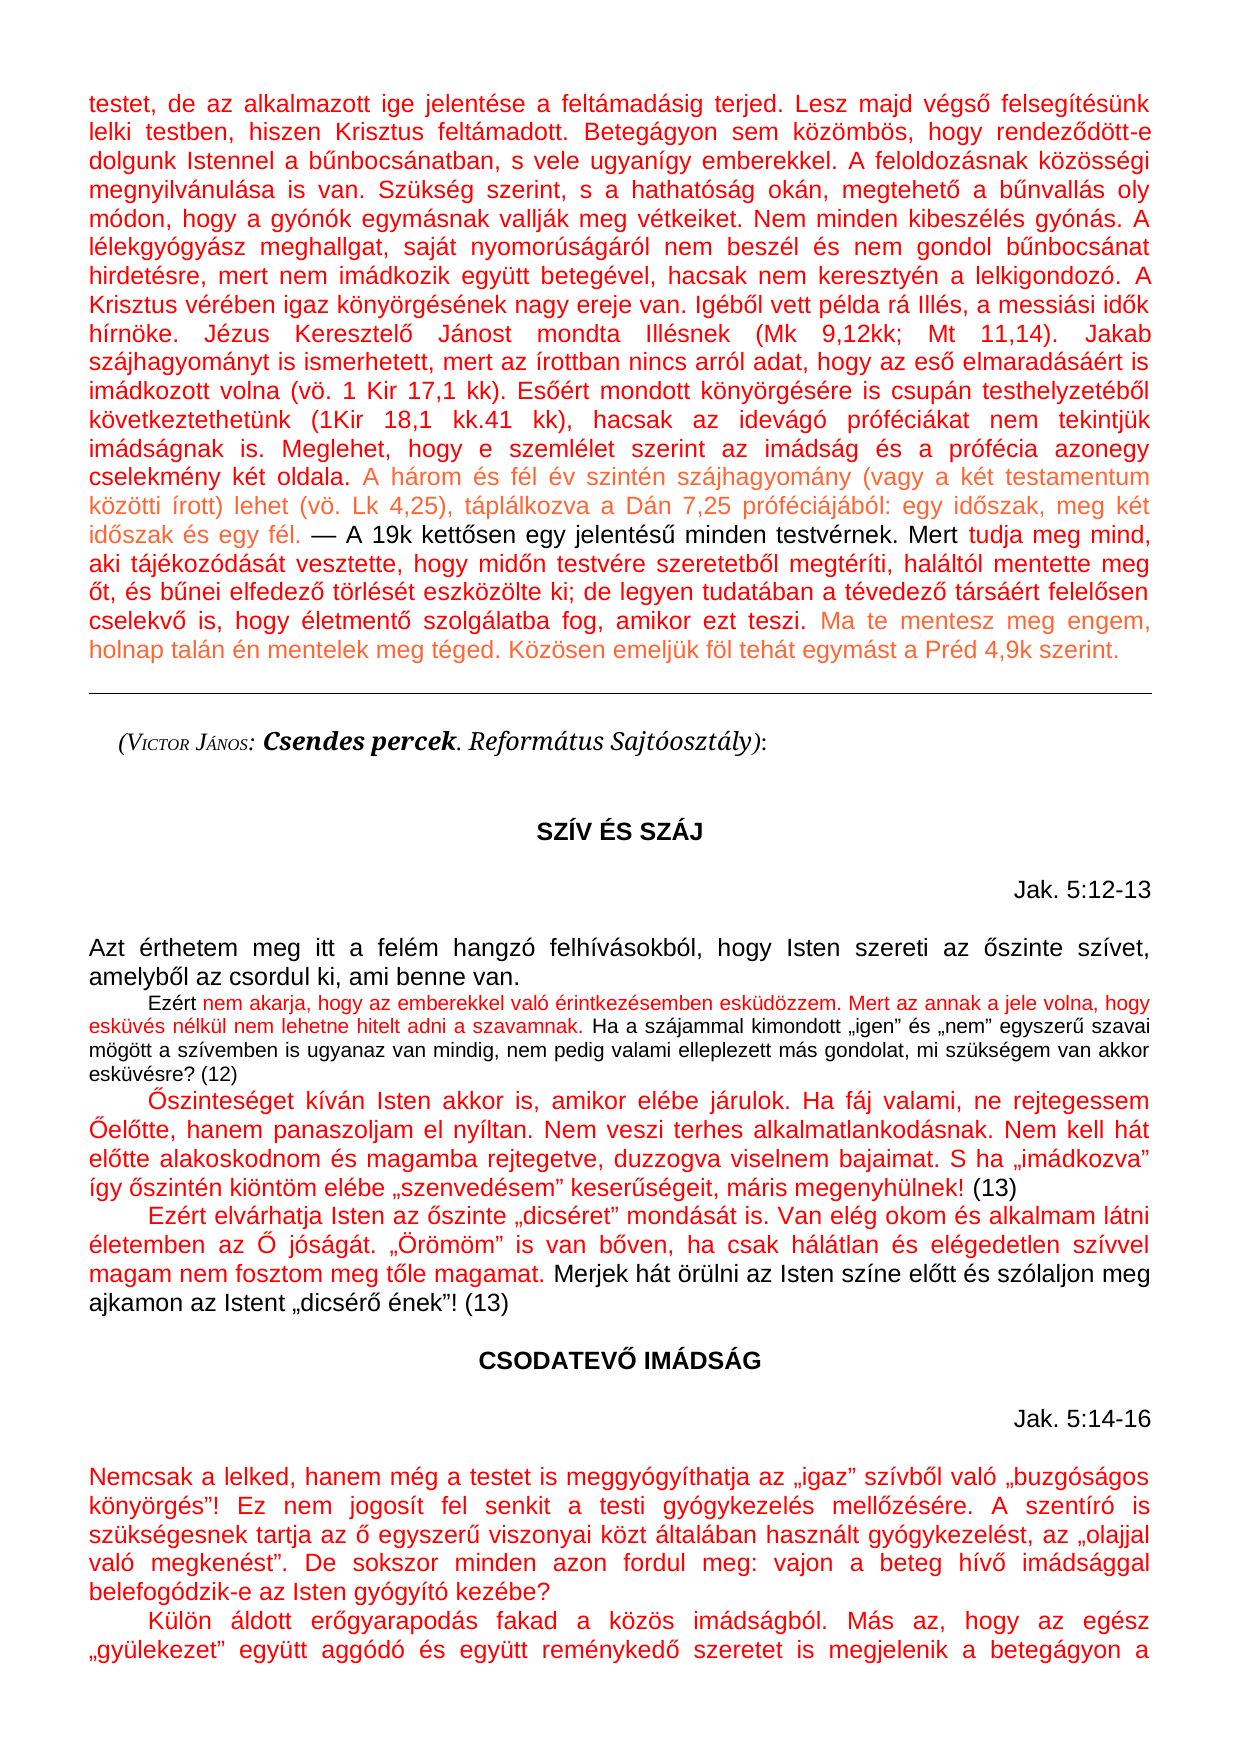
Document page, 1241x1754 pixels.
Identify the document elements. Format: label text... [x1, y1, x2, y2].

text Nemcsak a lelked, hanem még a testet is meggyógyíthatja az „igaz” szívből való „buzgóságos könyörgés”! Ez nem jogosít fel senkit a testi gyógykezelés mellőzésére. A szentíró is szükségesnek tartja az ő egyszerű viszonyai közt általában használt gyógykezelést, az „olajjal való megkenést”. De sokszor minden azon fordul meg: vajon a beteg hívő imádsággal belefogódzik‑e az Isten gyógyító kezébe? [88, 1462, 1152, 1606]
text SZÍV ÉS SZÁJ [88, 816, 1152, 845]
text CSODATEVŐ IMÁDSÁG [88, 1346, 1152, 1374]
text Külön áldott erőgyarapodás fakad a közös imádságból. Más az, hogy az egész „gyülekezet” együtt aggódó és együtt reménykedő szeretet is megjelenik a betegágyon a [88, 1606, 1152, 1663]
text Őszinteséget kíván Isten akkor is, amikor elébe járulok. Ha fáj valami, ne rejtegessem Őelőtte, hanem panaszoljam el nyíltan. Nem veszi terhes alkalmatlankodásnak. Nem kell hát előtte alakoskodnom és magamba rejtegetve, duzzogva viselnem bajaimat. S ha „imádkozva” így őszintén kiöntöm elébe „szenvedésem” keserűségeit, máris megenyhülnek! (13) [88, 1086, 1152, 1201]
text Jak. 5:14-16 [88, 1404, 1152, 1433]
text Jak. 5:12-13 [88, 875, 1152, 903]
text Ezért nem akarja, hogy az emberekkel való érintkezésemben esküdözzem. Mert az annak a jele volna, hogy esküvés nélkül nem lehetne hitelt adni a szavamnak. Ha a szájammal kimondott „igen” és „nem” egyszerű szavai mögött a szívemben is ugyanaz van mindig, nem pedig valami elleplezett más gondolat, mi szükségem van akkor esküvésre? (12) [88, 990, 1152, 1086]
text testet, de az alkalmazott ige jelentése a feltámadásig terjed. Lesz majd végső felsegítésünk lelki testben, hiszen Krisztus feltámadott. Betegágyon sem közömbös, hogy rendeződött‑e dolgunk Istennel a bűnbocsánatban, s vele ugyanígy emberekkel. A feloldozásnak közösségi megnyilvánulása is van. Szükség szerint, s a hathatóság okán, megtehető a bűnvallás oly módon, hogy a gyónók egymásnak vallják meg vétkeiket. Nem minden kibeszélés gyónás. A lélekgyógyász meghallgat, saját nyomorúságáról nem beszél és nem gondol bűnbocsánat hirdetésre, mert nem imádkozik együtt betegével, hacsak nem keresztyén a lelkigondozó. A Krisztus vérében igaz könyörgésének nagy ereje van. Igéből vett példa rá Illés, a messiási idők hírnöke. Jézus Keresztelő Jánost mondta Illésnek (Mk 9,12kk; Mt 11,14). Jakab szájhagyományt is ismerhetett, mert az írottban nincs arról adat, hogy az eső elmaradásáért is imádkozott volna (vö. 1 Kir 17,1 kk). Esőért mondott könyörgésére is csupán testhelyzetéből következtethetünk (1Kir 18,1 kk.41 kk), hacsak az idevágó próféciákat nem tekintjük imádságnak is. Meglehet, hogy e szemlélet szerint az imádság és a prófécia azonegy cselekmény két oldala. A három és fél év szintén szájhagyomány (vagy a két testamentum közötti írott) lehet (vö. Lk 4,25), táplálkozva a Dán 7,25 próféciájából: egy időszak, meg két időszak és egy fél. ― A 19k kettősen egy jelentésű minden testvérnek. Mert tudja meg mind, aki tájékozódását vesztette, hogy midőn testvére szeretetből megtéríti, haláltól mentette meg őt, és bűnei elfedező törlését eszközölte ki; de legyen tudatában a tévedező társáért felelősen cselekvő is, hogy életmentő szolgálatba fog, amikor ezt teszi. Ma te mentesz meg engem, holnap talán én mentelek meg téged. Közösen emeljük föl tehát egymást a Préd 4,9k szerint. [88, 88, 1152, 663]
text Ezért elvárhatja Isten az őszinte „dicséret” mondását is. Van elég okom és alkalmam látni életemben az Ő jóságát. „Örömöm” is van bőven, ha csak hálátlan és elégedetlen szívvel magam nem fosztom meg tőle magamat. Merjek hát örülni az Isten színe előtt és szólaljon meg ajkamon az Istent „dicsérő ének”! (13) [88, 1201, 1152, 1316]
text (Victor János: Csendes percek. Református Sajtóosztály): [88, 694, 1152, 787]
text Azt érthetem meg itt a felém hangzó felhívásokból, hogy Isten szereti az őszinte szívet, amelyből az csordul ki, ami benne van. [88, 933, 1152, 990]
